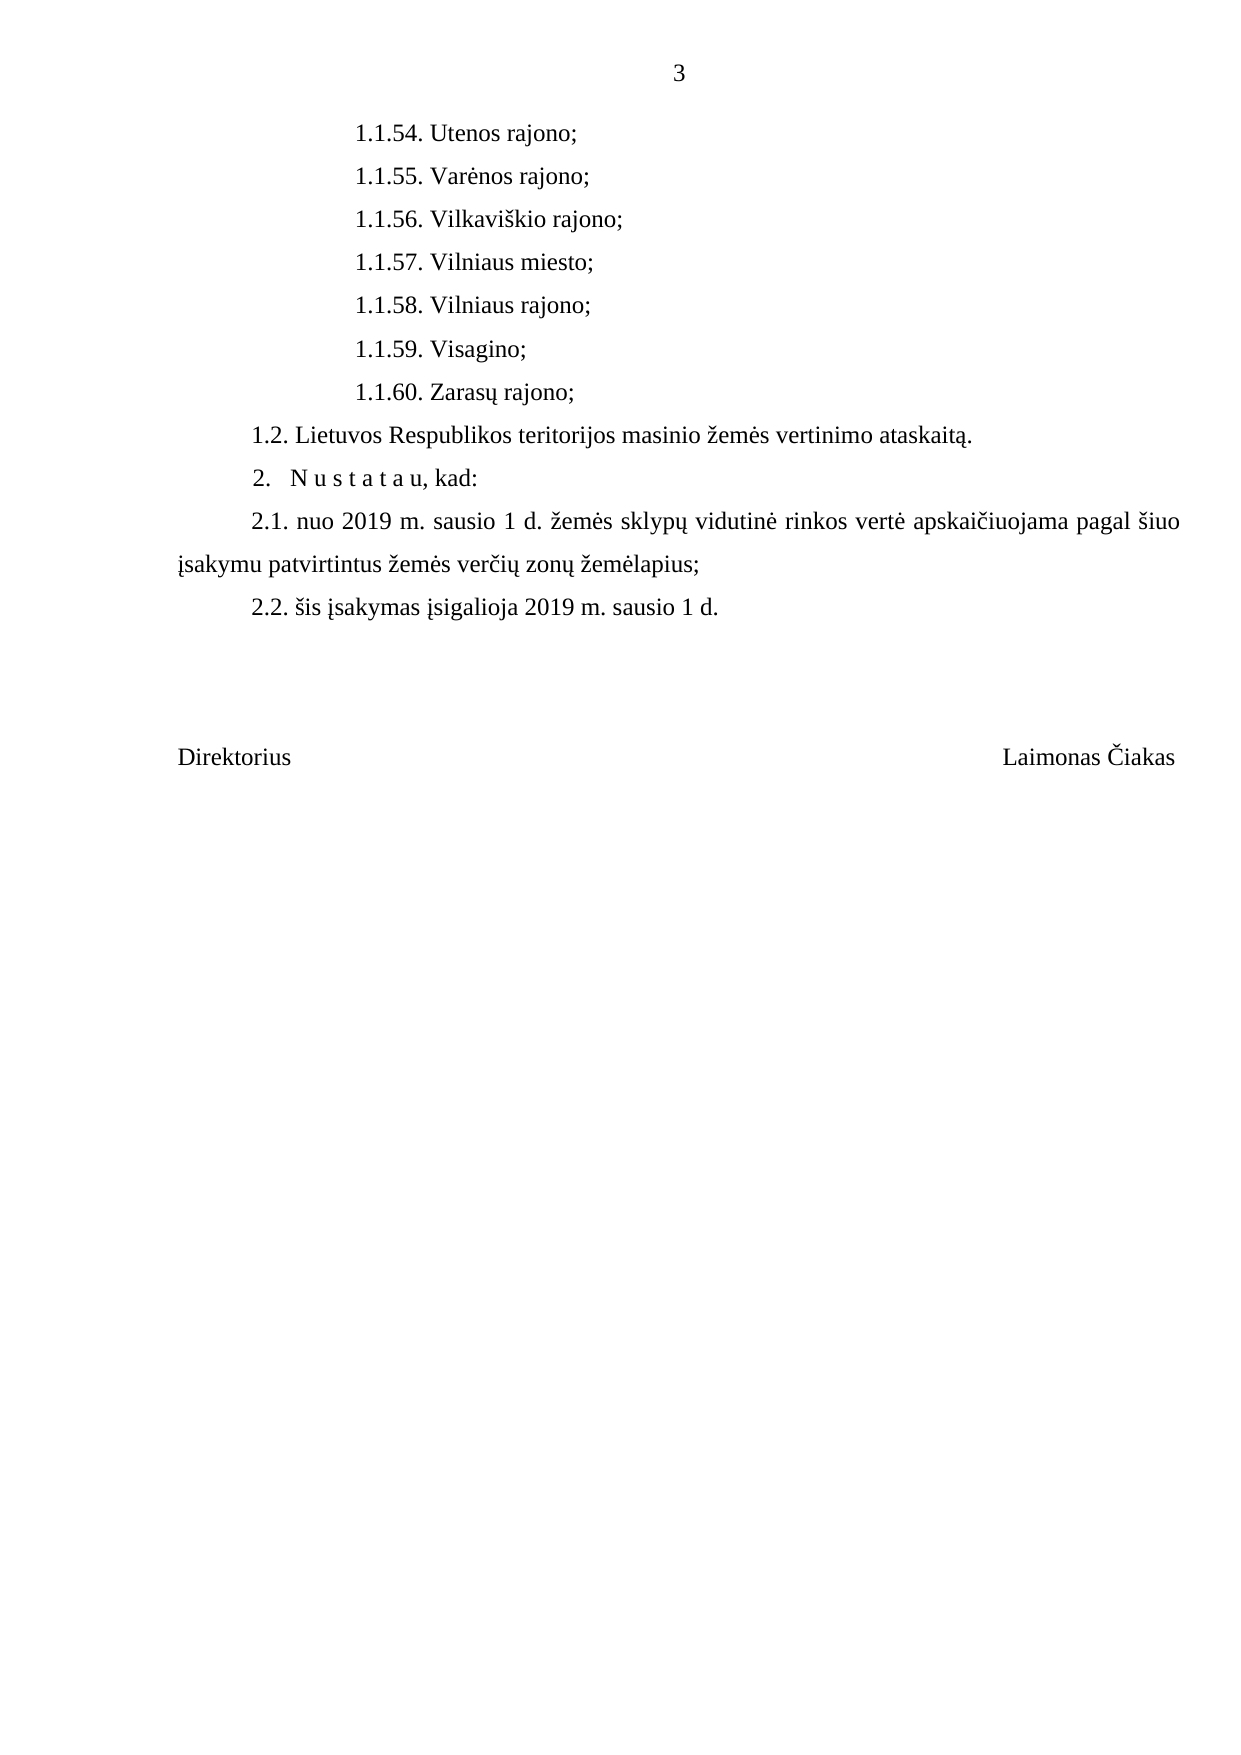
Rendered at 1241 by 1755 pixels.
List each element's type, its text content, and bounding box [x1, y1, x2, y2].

text 1.2. Lietuvos Respublikos teritorijos masinio žemės vertinimo ataskaitą. [251, 420, 1181, 449]
text 1.1.60. Zarasų rajono; [354, 377, 1181, 406]
text 1.1.57. Vilniaus miesto; [354, 247, 1181, 276]
text 1.1.59. Visagino; [354, 334, 1181, 362]
text 2.1. nuo 2019 m. sausio 1 d. žemės sklypų vidutinė rinkos vertė apskaičiuojama pagal šiuo įsakymu patvirtintus žemės verčių zonų žemėlapius; [177, 506, 1181, 578]
text 1.1.58. Vilniaus rajono; [354, 291, 1181, 319]
text 1.1.56. Vilkaviškio rajono; [354, 204, 1181, 233]
text Direktorius Laimonas Čiakas [177, 742, 1181, 771]
text 2.2. šis įsakymas įsigalioja 2019 m. sausio 1 d. [251, 592, 1181, 621]
text 1.1.55. Varėnos rajono; [354, 161, 1181, 190]
text 1.1.54. Utenos rajono; [354, 118, 1181, 147]
text 2. N u s t a t a u, kad: [252, 463, 1181, 492]
